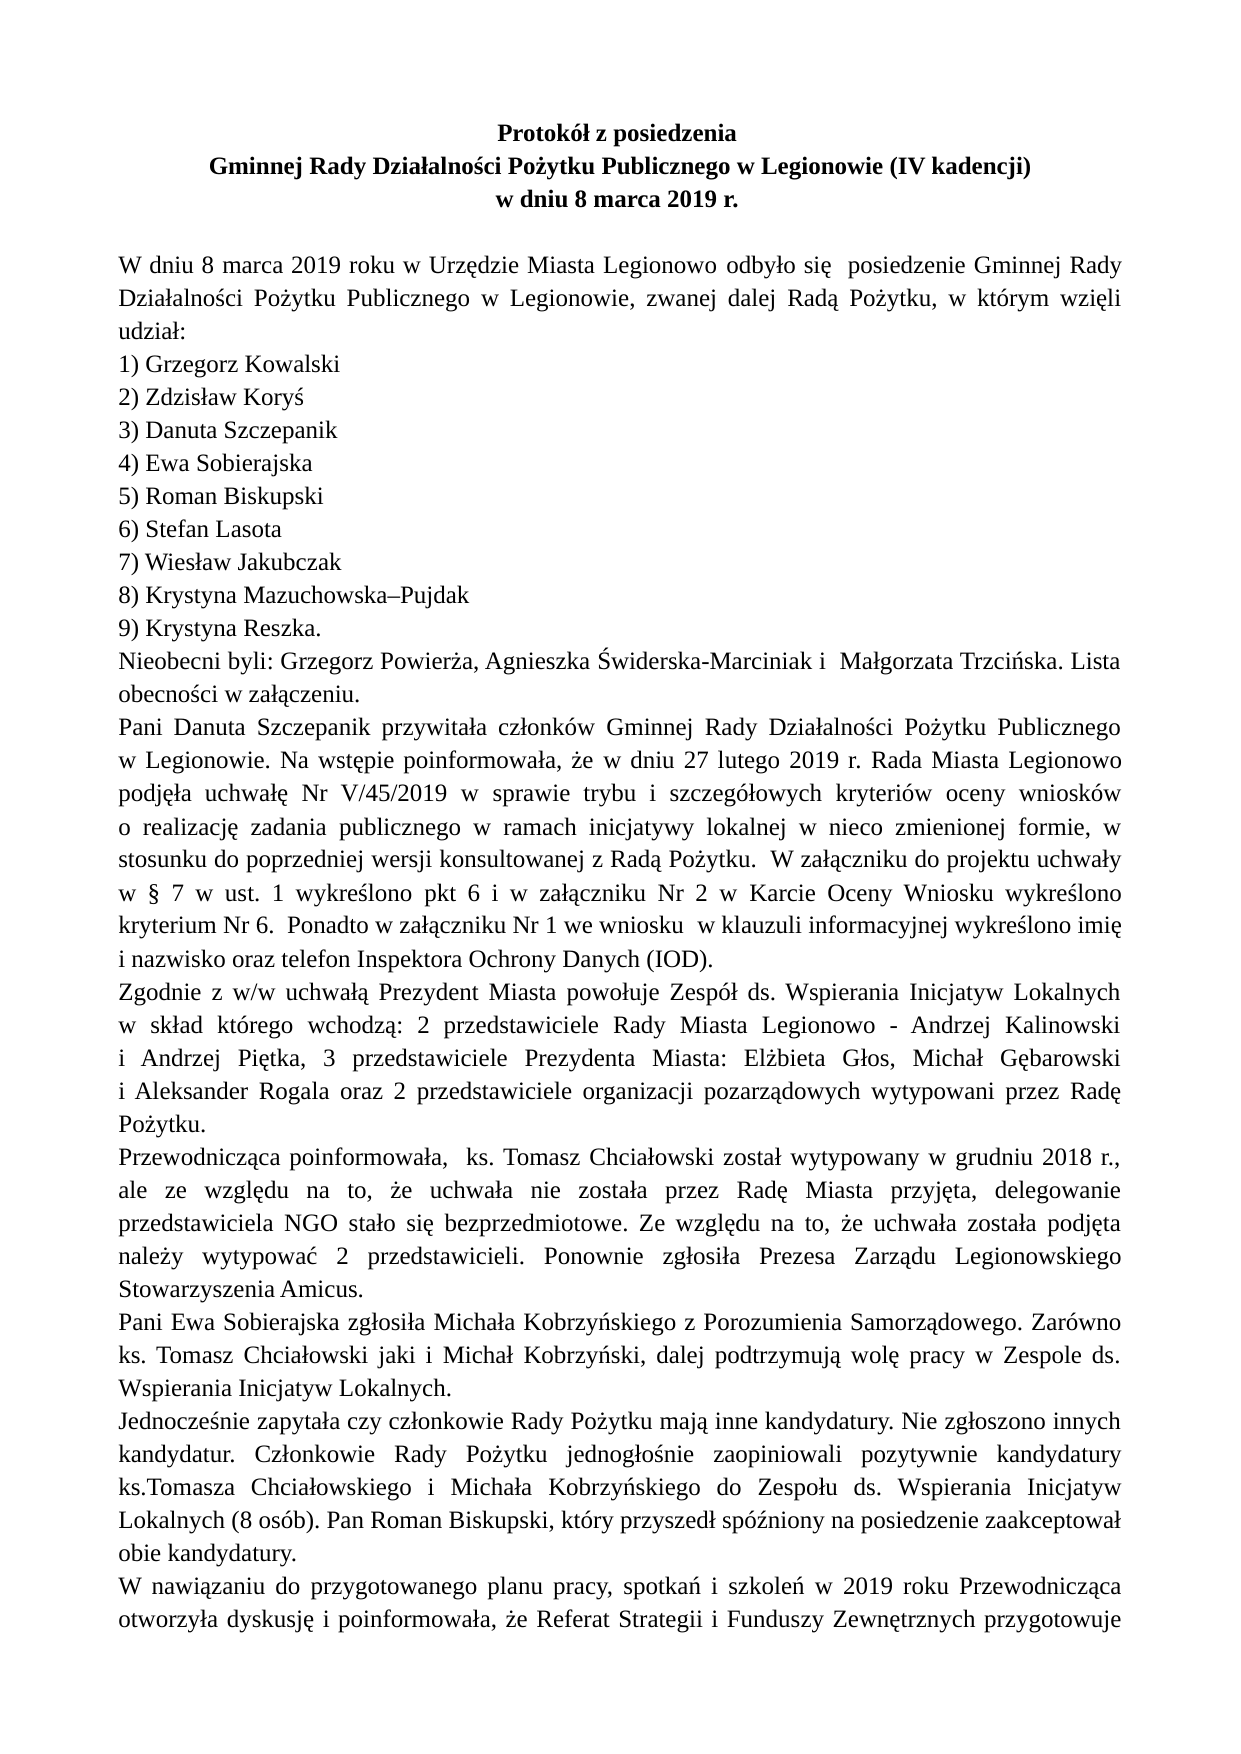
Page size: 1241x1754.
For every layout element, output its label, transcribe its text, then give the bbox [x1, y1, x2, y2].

text 2) Zdzisław Koryś [118, 382, 1122, 411]
list W nawiązaniu do przygotowanego planu pracy, spotkań i szkoleń w 2019 roku Przewodnicząca otworzyła dyskusję i poinformowała, że Referat Strategii i Funduszy Zewnętrznych przygotowuje [83, 1571, 1122, 1633]
text 8) Krystyna Mazuchowska–Pujdak [118, 580, 1122, 609]
text 9) Krystyna Reszka. [118, 613, 1122, 642]
text Gminnej Rady Działalności Pożytku Publicznego w Legionowie (IV kadencji) [118, 151, 1122, 180]
text 3) Danuta Szczepanik [118, 415, 1122, 444]
text 1) Grzegorz Kowalski [118, 349, 1122, 378]
text w dniu 8 marca 2019 r. [118, 184, 1122, 213]
text 5) Roman Biskupski [118, 481, 1122, 510]
text Przewodnicząca poinformowała, ks. Tomasz Chciałowski został wytypowany w grudniu 2018 r., ale ze względu na to, że uchwała nie została przez Radę Miasta przyjęta, delegowanie przedstawiciela NGO stało się bezprzedmiotowe. Ze względu na to, że uchwała została podjęta należy wytypować 2 przedstawicieli. Ponownie zgłosiła Prezesa Zarządu Legionowskiego Stowarzyszenia Amicus. [118, 1142, 1122, 1303]
text W dniu 8 marca 2019 roku w Urzędzie Miasta Legionowo odbyło się posiedzenie Gminnej Rady Działalności Pożytku Publicznego w Legionowie, zwanej dalej Radą Pożytku, w którym wzięli udział: [118, 250, 1122, 345]
text Nieobecni byli: Grzegorz Powierża, Agnieszka Świderska-Marciniak i Małgorzata Trzcińska. Lista obecności w załączeniu. [118, 646, 1122, 708]
text Pani Danuta Szczepanik przywitała członków Gminnej Rady Działalności Pożytku Publicznego w Legionowie. Na wstępie poinformowała, że w dniu 27 lutego 2019 r. Rada Miasta Legionowo podjęła uchwałę Nr V/45/2019 w sprawie trybu i szczegółowych kryteriów oceny wniosków o realizację zadania publicznego w ramach inicjatywy lokalnej w nieco zmienionej formie, w stosunku do poprzedniej wersji konsultowanej z Radą Pożytku. W załączniku do projektu uchwały w § 7 w ust. 1 wykreślono pkt 6 i w załączniku Nr 2 w Karcie Oceny Wniosku wykreślono kryterium Nr 6. Ponadto w załączniku Nr 1 we wniosku w klauzuli informacyjnej wykreślono imię i nazwisko oraz telefon Inspektora Ochrony Danych (IOD). [118, 712, 1122, 972]
text Jednocześnie zapytała czy członkowie Rady Pożytku mają inne kandydatury. Nie zgłoszono innych kandydatur. Członkowie Rady Pożytku jednogłośnie zaopiniowali pozytywnie kandydatury ks.Tomasza Chciałowskiego i Michała Kobrzyńskiego do Zespołu ds. Wspierania Inicjatyw Lokalnych (8 osób). Pan Roman Biskupski, który przyszedł spóźniony na posiedzenie zaakceptował obie kandydatury. [118, 1406, 1122, 1567]
text Protokół z posiedzenia [118, 118, 1122, 147]
text Zgodnie z w/w uchwałą Prezydent Miasta powołuje Zespół ds. Wspierania Inicjatyw Lokalnych w skład którego wchodzą: 2 przedstawiciele Rady Miasta Legionowo - Andrzej Kalinowski i Andrzej Piętka, 3 przedstawiciele Prezydenta Miasta: Elżbieta Głos, Michał Gębarowski i Aleksander Rogala oraz 2 przedstawiciele organizacji pozarządowych wytypowani przez Radę Pożytku. [118, 977, 1122, 1137]
text 4) Ewa Sobierajska [118, 448, 1122, 477]
text 6) Stefan Lasota [118, 514, 1122, 543]
text Pani Ewa Sobierajska zgłosiła Michała Kobrzyńskiego z Porozumienia Samorządowego. Zarówno ks. Tomasz Chciałowski jaki i Michał Kobrzyński, dalej podtrzymują wolę pracy w Zespole ds. Wspierania Inicjatyw Lokalnych. [118, 1307, 1122, 1402]
text 7) Wiesław Jakubczak [118, 547, 1122, 576]
